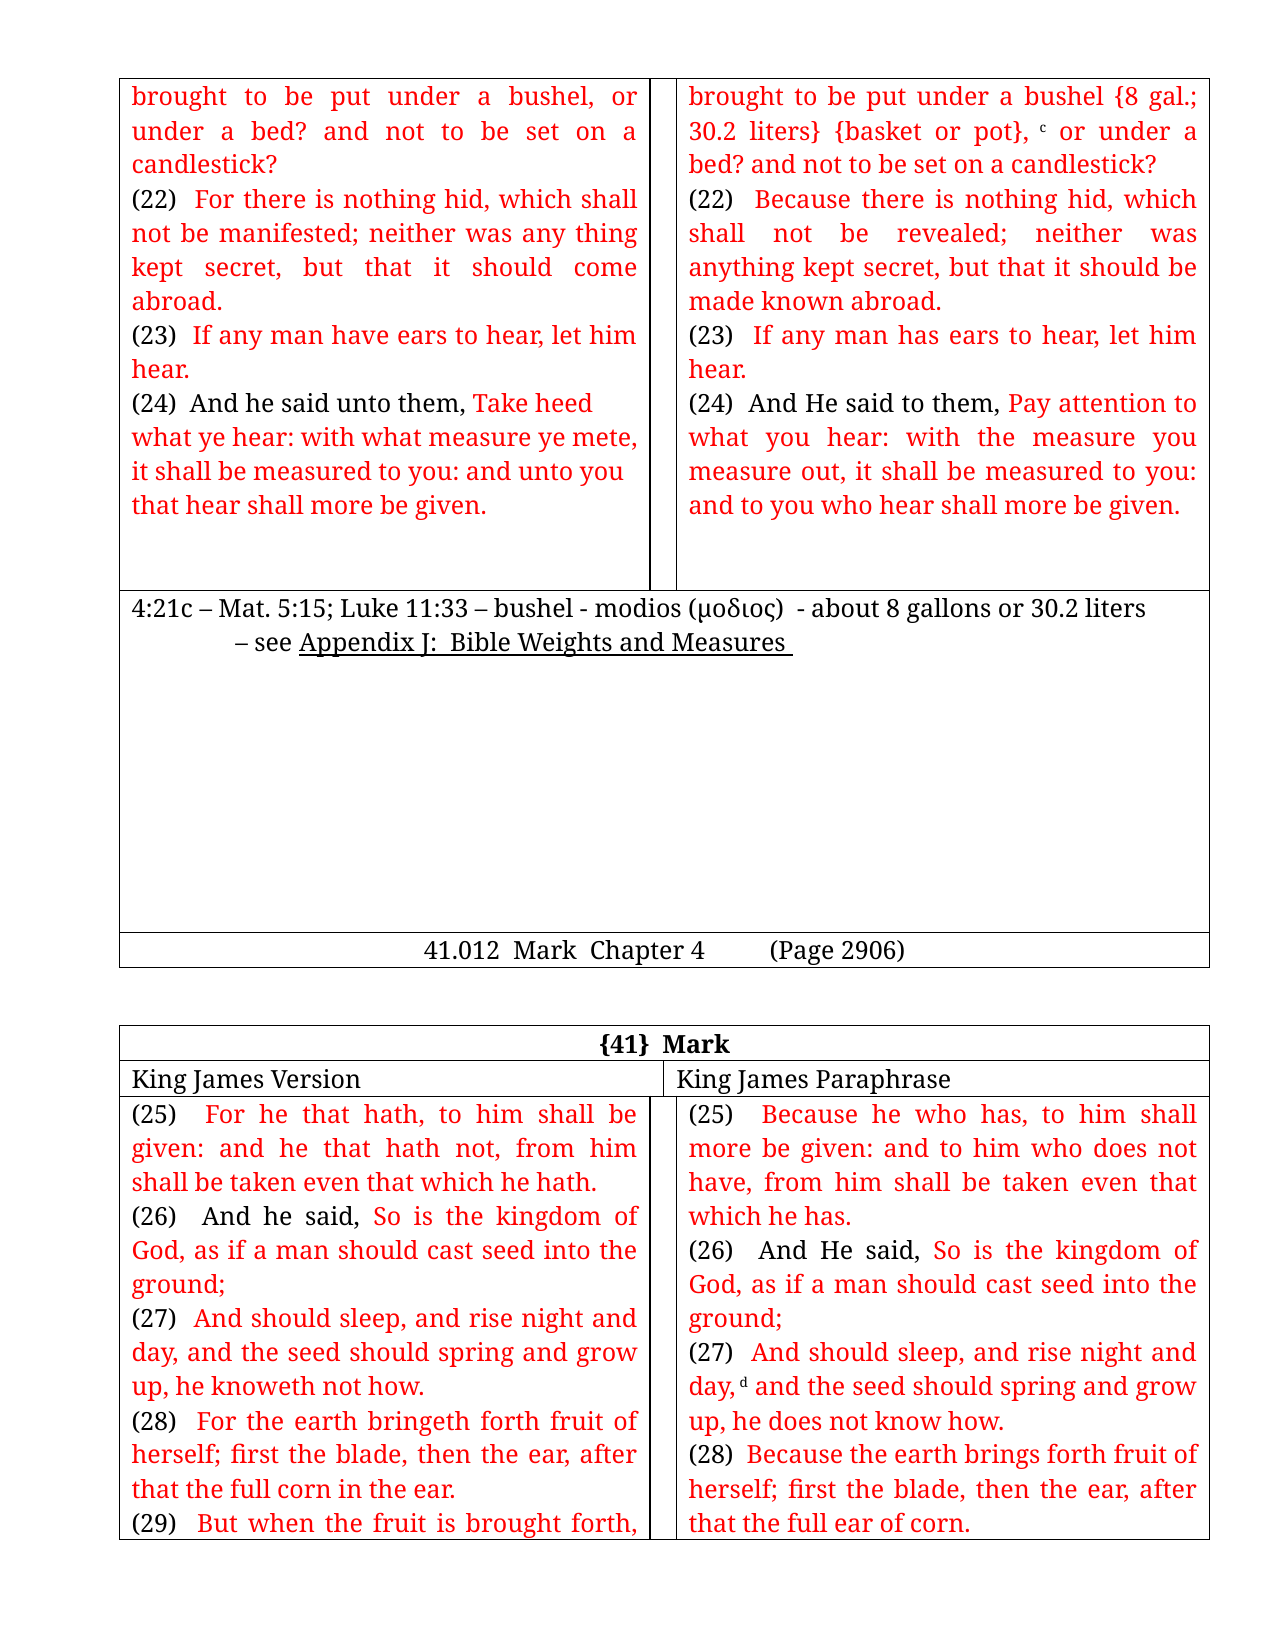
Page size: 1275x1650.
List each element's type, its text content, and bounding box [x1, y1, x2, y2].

table_cell brought to be put under a bushel, or under a bed? and not to be set on a candlestick? (22) For there is nothing hid, which shall not be manifested; neither was any thing kept secret, but that it should come abroad. (23) If any man have ears to hear, let him hear. (24) And he said unto them, Take heed what ye hear: with what measure ye mete, it shall be measured to you: and unto you that hear shall more be given. [120, 79, 649, 590]
table_cell King James Version [120, 1061, 663, 1096]
table_cell (25) For he that hath, to him shall be given: and he that hath not, from him shall be taken even that which he hath. (26) And he said, So is the kingdom of God, as if a man should cast seed into the ground; (27) And should sleep, and rise night and day, and the seed should spring and grow up, he knoweth not how. (28) For the earth bringeth forth fruit of herself; first the blade, then the ear, after that the full corn in the ear. (29) But when the fruit is brought forth, [120, 1097, 649, 1539]
table_cell [651, 1097, 676, 1539]
table_cell King James Paraphrase [664, 1061, 1209, 1096]
table_cell (25) Because he who has, to him shall more be given: and to him who does not have, from him shall be taken even that which he has. (26) And He said, So is the kingdom of God, as if a man should cast seed into the ground; (27) And should sleep, and rise night and day, d and the seed should spring and grow up, he does not know how. (28) Because the earth brings forth fruit of herself; first the blade, then the ear, after that the full ear of corn. [677, 1097, 1209, 1539]
table_cell [651, 79, 676, 590]
table_cell 41.012 Mark Chapter 4 (Page 2906) [120, 933, 1209, 967]
table_cell 4:21c – Mat. 5:15; Luke 11:33 – bushel - modios (μοδιος) - about 8 gallons or 30.2 liters – see Appendix J: Bible Weights and Measures [120, 591, 1209, 932]
table_cell brought to be put under a bushel {8 gal.; 30.2 liters} {basket or pot}, c or under a bed? and not to be set on a candlestick? (22) Because there is nothing hid, which shall not be revealed; neither was anything kept secret, but that it should be made known abroad. (23) If any man has ears to hear, let him hear. (24) And He said to them, Pay attention to what you hear: with the measure you measure out, it shall be measured to you: and to you who hear shall more be given. [677, 79, 1209, 590]
table_header {41} Mark [120, 1026, 1209, 1060]
